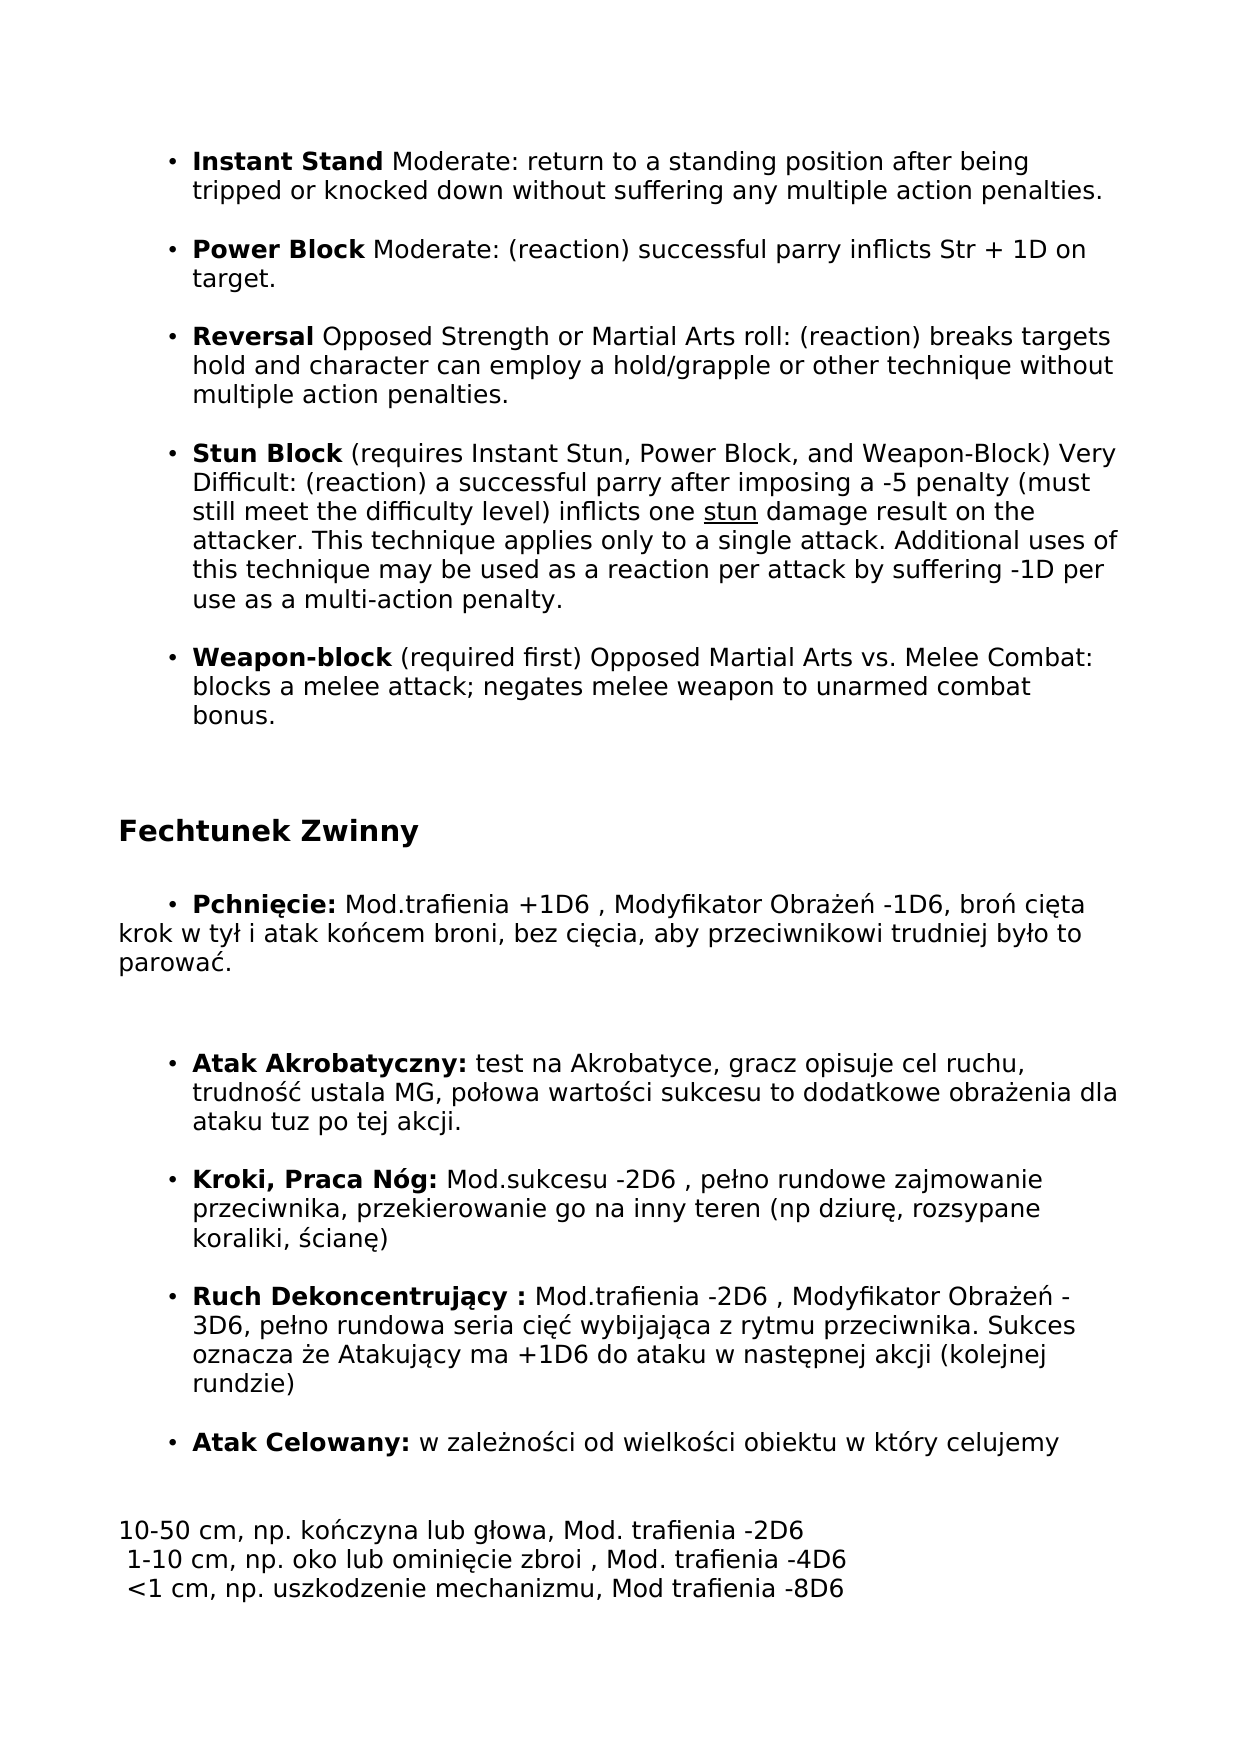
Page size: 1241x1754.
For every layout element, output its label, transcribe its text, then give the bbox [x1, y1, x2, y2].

list Instant Stand Moderate: return to a standing position after being tripped or knocked down without suffering any multiple action penalties. [177, 147, 1122, 235]
list Atak Akrobatyczny: test na Akrobatyce, gracz opisuje cel ruchu, trudność ustala MG, połowa wartości sukcesu to dodatkowe obrażenia dla ataku tuz po tej akcji. [177, 1049, 1122, 1166]
list Reversal Opposed Strength or Martial Arts roll: (reaction) breaks targets hold and character can employ a hold/grapple or other technique without multiple action penalties. [177, 322, 1122, 439]
list Power Block Moderate: (reaction) successful parry inflicts Str + 1D on target. [177, 235, 1122, 322]
text 10-50 cm, np. kończyna lub głowa, Mod. trafienia -2D6 1-10 cm, np. oko lub ominięcie zbroi , Mod. trafienia -4D6 <1 cm, np. uszkodzenie mechanizmu, Mod trafienia -8D6 [118, 1516, 1122, 1632]
list Weapon-block (required first) Opposed Martial Arts vs. Melee Combat: blocks a melee attack; negates melee weapon to unarmed combat bonus. [177, 643, 1122, 760]
list Ruch Dekoncentrujący : Mod.trafienia -2D6 , Modyfikator Obrażeń -3D6, pełno rundowa seria cięć wybijająca z rytmu przeciwnika. Sukces oznacza że Atakujący ma +1D6 do ataku w następnej akcji (kolejnej rundzie) [177, 1282, 1122, 1428]
list [177, 118, 1122, 147]
list Stun Block (requires Instant Stun, Power Block, and Weapon-Block) Very Difficult: (reaction) a successful parry after imposing a -5 penalty (must still meet the difficulty level) inflicts one stun damage result on the attacker. This technique applies only to a single attack. Additional uses of this technique may be used as a reaction per attack by suffering -1D per use as a multi-action penalty. [177, 439, 1122, 643]
list Kroki, Praca Nóg: Mod.sukcesu -2D6 , pełno rundowe zajmowanie przeciwnika, przekierowanie go na inny teren (np dziurę, rozsypane koraliki, ścianę) [177, 1166, 1122, 1282]
list Atak Celowany: w zależności od wielkości obiektu w który celujemy [177, 1428, 1122, 1486]
subtitle Fechtunek Zwinny [118, 814, 1122, 848]
list Pchnięcie: Mod.trafienia +1D6 , Modyfikator Obrażeń -1D6, broń cięta [177, 890, 1122, 919]
text krok w tył i atak końcem broni, bez cięcia, aby przeciwnikowi trudniej było to parować. [118, 919, 1122, 1007]
